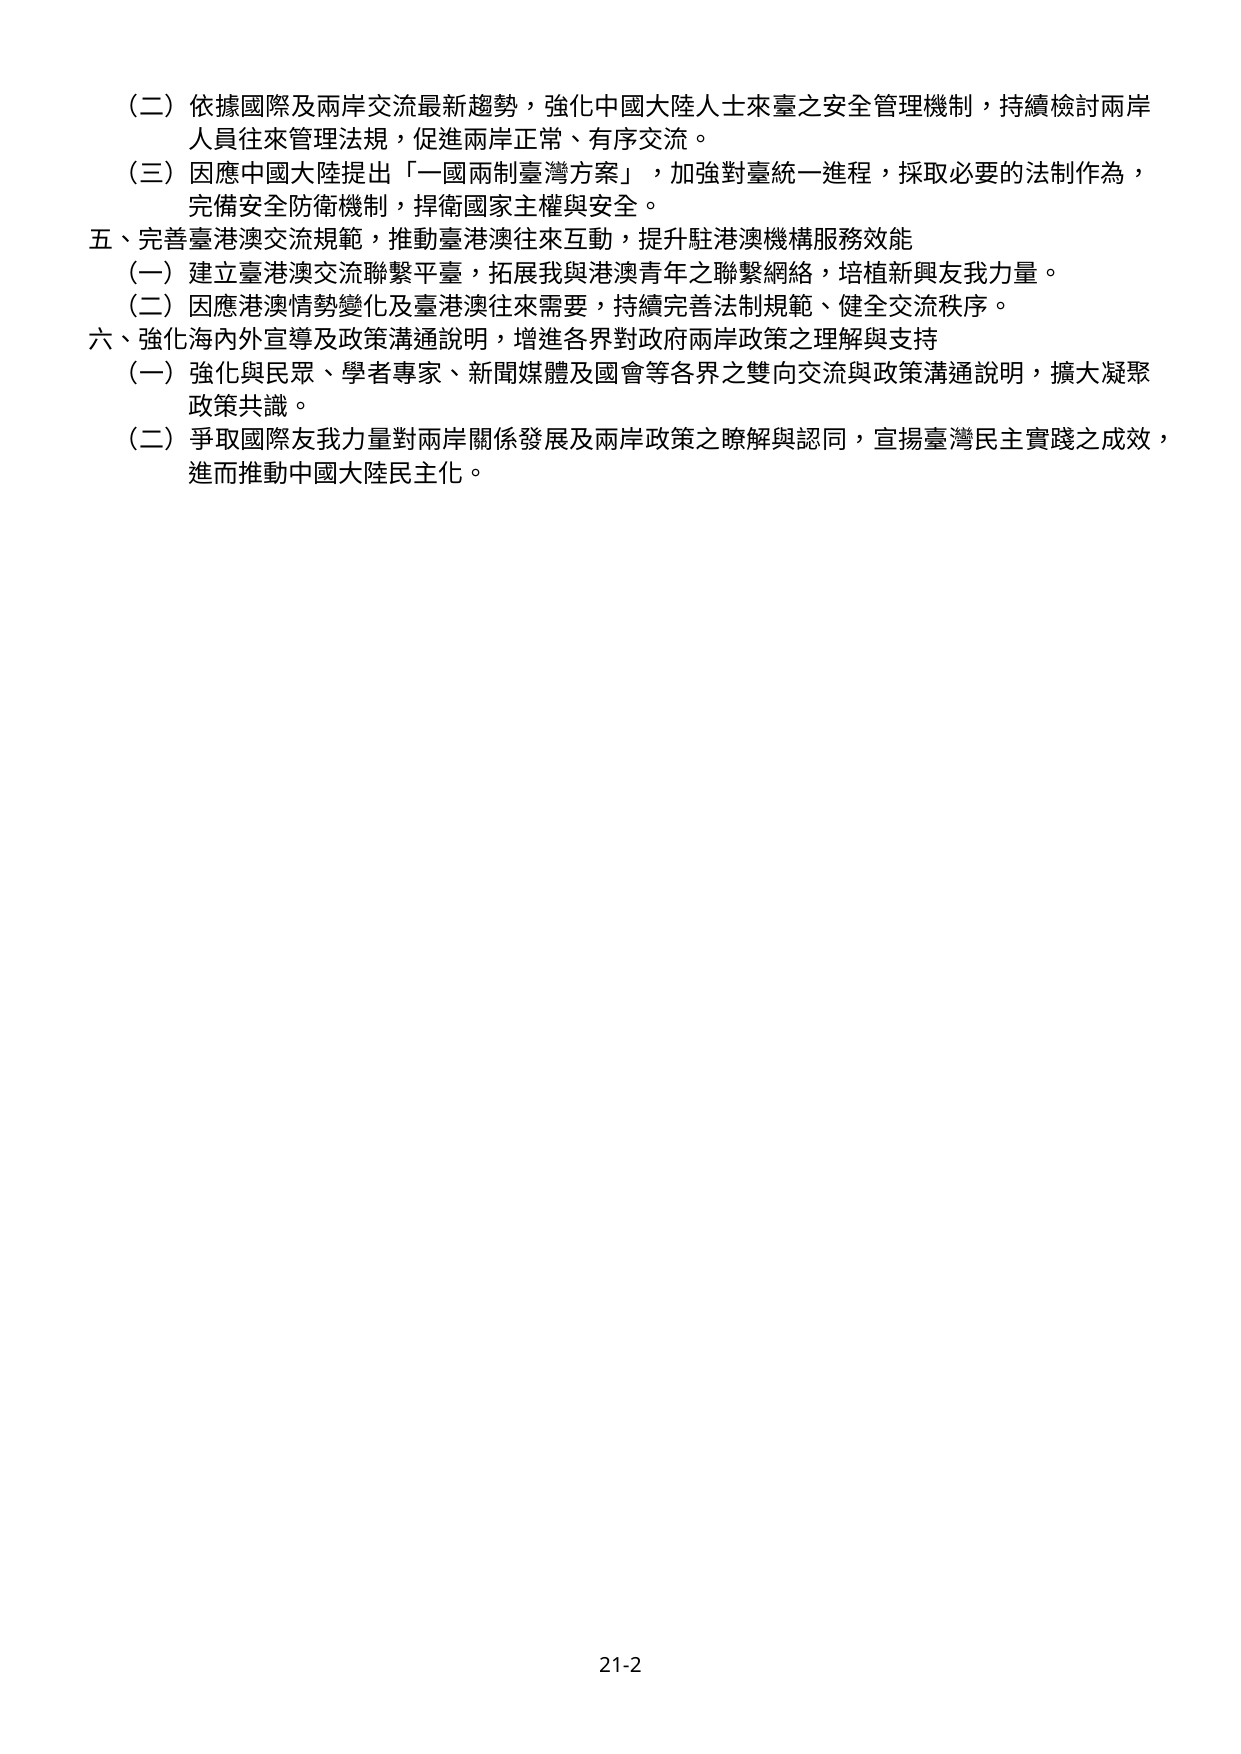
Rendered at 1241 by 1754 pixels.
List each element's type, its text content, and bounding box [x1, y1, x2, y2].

text （一）強化與民眾、學者專家、新聞媒體及國會等各界之雙向交流與政策溝通說明，擴大凝聚政策共識。 [114, 355, 1152, 422]
text 五、完善臺港澳交流規範，推動臺港澳往來互動，提升駐港澳機構服務效能 [89, 222, 1152, 255]
text （二）依據國際及兩岸交流最新趨勢，強化中國大陸人士來臺之安全管理機制，持續檢討兩岸人員往來管理法規，促進兩岸正常、有序交流。 [114, 89, 1152, 155]
text （一）建立臺港澳交流聯繫平臺，拓展我與港澳青年之聯繫網絡，培植新興友我力量。 [114, 255, 1152, 289]
text （二）因應港澳情勢變化及臺港澳往來需要，持續完善法制規範、健全交流秩序。 [114, 289, 1152, 322]
text （二）爭取國際友我力量對兩岸關係發展及兩岸政策之瞭解與認同，宣揚臺灣民主實踐之成效，進而推動中國大陸民主化。 [114, 422, 1152, 489]
text （三）因應中國大陸提出「一國兩制臺灣方案」，加強對臺統一進程，採取必要的法制作為，完備安全防衛機制，捍衛國家主權與安全。 [114, 155, 1152, 222]
text 六、強化海內外宣導及政策溝通說明，增進各界對政府兩岸政策之理解與支持 [89, 322, 1152, 355]
